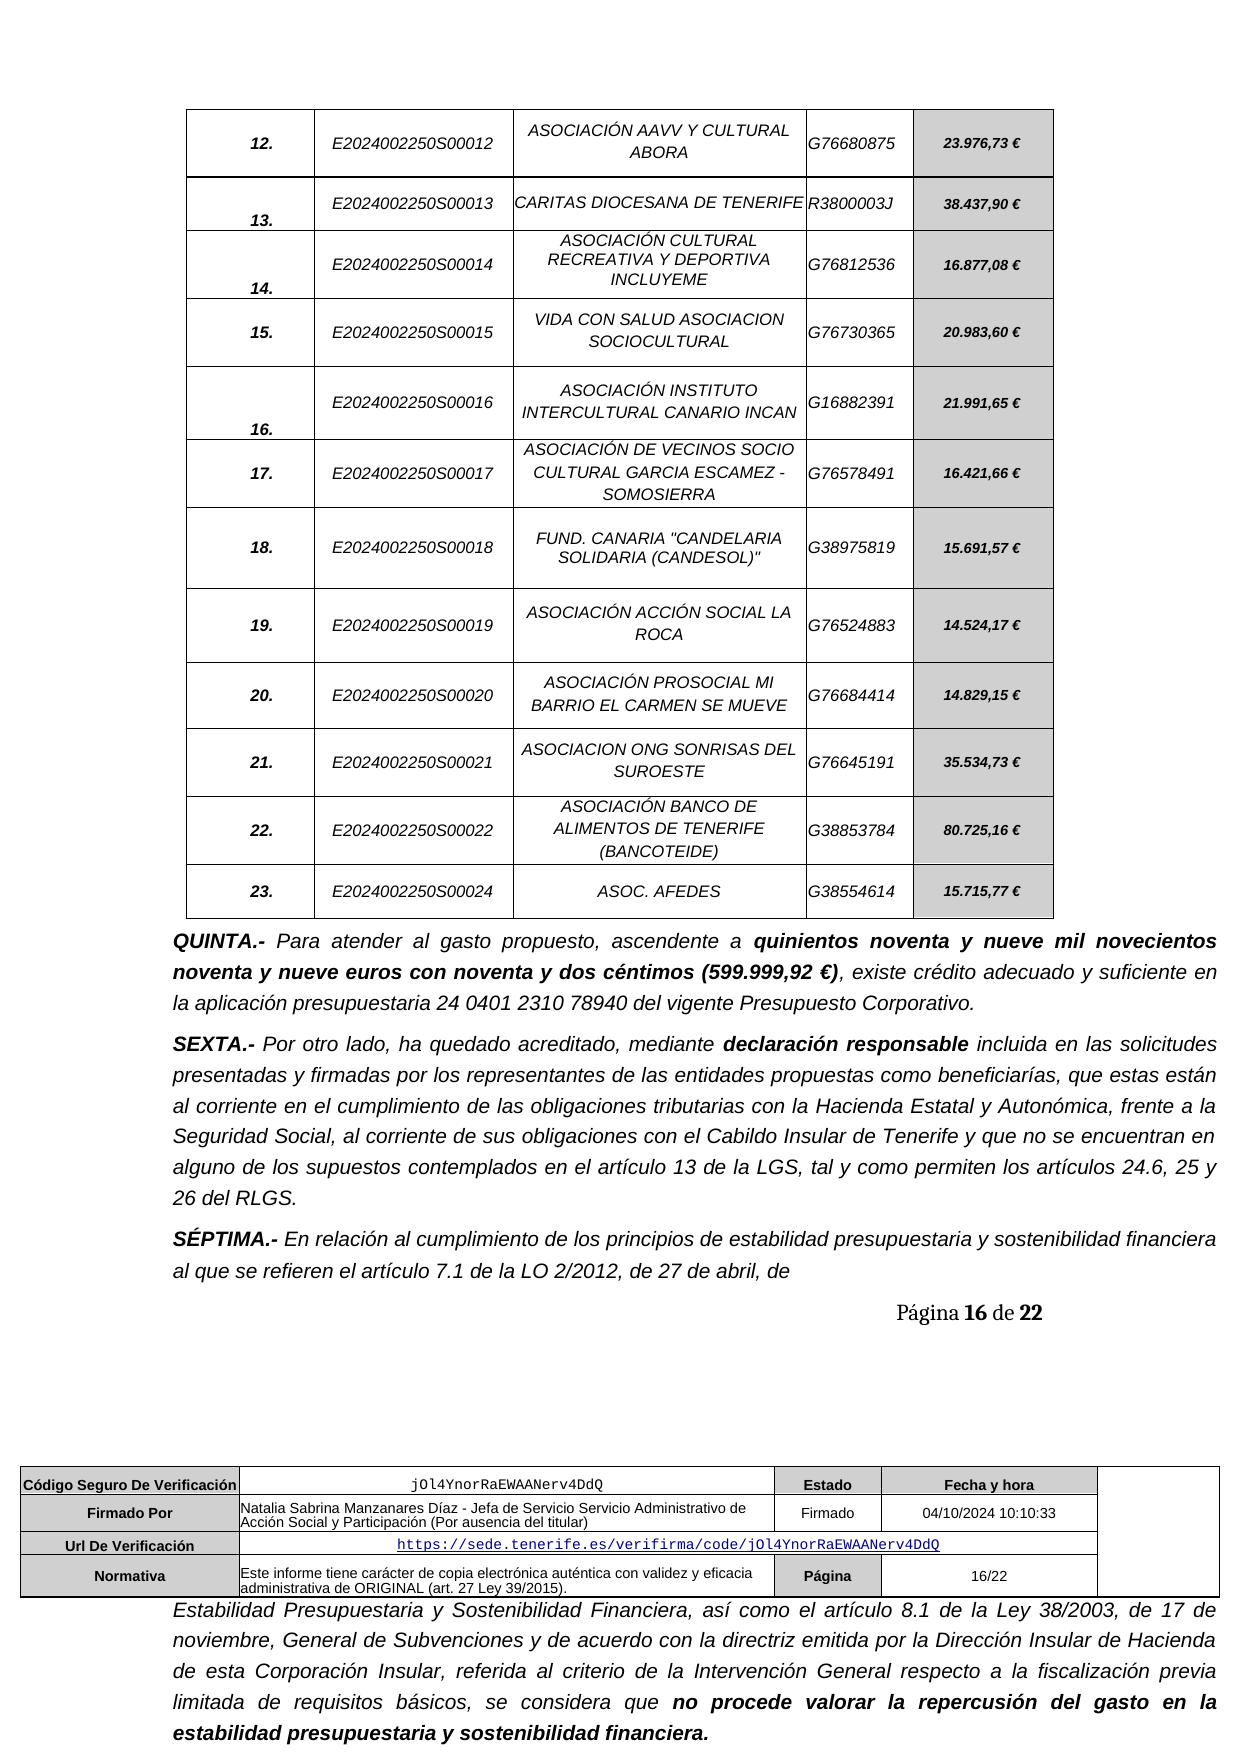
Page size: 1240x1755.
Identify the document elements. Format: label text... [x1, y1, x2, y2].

table_header jOl4YnorRaEWAANerv4DdQ [240, 1467, 774, 1493]
text SÉPTIMA.- En relación al cumplimiento de los principios de estabilidad presupuestaria y sostenibilidad financiera al que se refieren el artículo 7.1 de la LO 2/2012, de 27 de abril, de [173, 1227, 1219, 1282]
table_cell ASOCIACIÓN ACCIÓN SOCIAL LA ROCA [514, 589, 806, 662]
table_cell 23. [187, 865, 314, 917]
table_cell Natalia Sabrina Manzanares Díaz - Jefa de Servicio Servicio Administrativo de Acción Social y Participación (Por ausencia del titular) [240, 1495, 774, 1531]
table_cell E2024002250S00024 [315, 865, 513, 917]
table_cell E2024002250S00016 [315, 367, 513, 439]
table_cell ASOC. AFEDES [514, 865, 806, 917]
table_cell 04/10/2024 10:10:33 [882, 1495, 1097, 1531]
table_cell FUND. CANARIA "CANDELARIA SOLIDARIA (CANDESOL)" [514, 508, 806, 588]
table_header 23.976,73 € [914, 110, 1053, 176]
table_cell 14. [187, 231, 314, 298]
table_cell [1098, 1554, 1219, 1596]
table_header Estado [775, 1467, 881, 1493]
table_cell E2024002250S00017 [315, 440, 513, 507]
table_cell E2024002250S00013 [315, 178, 513, 230]
table_cell R3800003J [807, 178, 913, 230]
table_cell 16/22 [882, 1555, 1097, 1596]
table_cell CARITAS DIOCESANA DE TENERIFE [514, 178, 806, 230]
table_cell 15. [187, 299, 314, 366]
table_cell E2024002250S00021 [315, 729, 513, 796]
table_cell 16. [187, 367, 314, 439]
table_cell 19. [187, 589, 314, 662]
table_cell 14.829,15 € [914, 663, 1053, 728]
table_cell 21. [187, 729, 314, 796]
table_cell Este informe tiene carácter de copia electrónica auténtica con validez y eficacia administrativa de ORIGINAL (art. 27 Ley 39/2015). [240, 1555, 774, 1596]
table_cell G76645191 [807, 729, 913, 796]
table_cell VIDA CON SALUD ASOCIACION SOCIOCULTURAL [514, 299, 806, 366]
table_cell G76524883 [807, 589, 913, 662]
text QUINTA.- Para atender al gasto propuesto, ascendente a quinientos noventa y nueve mil novecientos noventa y nueve euros con noventa y dos céntimos (599.999,92 €), existe crédito adecuado y suficiente en la aplicación presupuestaria 24 0401 2310 78940 del vigente Presupuesto Corporativo. [173, 929, 1219, 1014]
table_cell G76730365 [807, 299, 913, 366]
table_cell 16.877,08 € [914, 231, 1053, 298]
table_cell ASOCIACION ONG SONRISAS DEL SUROESTE [514, 729, 806, 796]
table_cell Url De Verificación [21, 1532, 239, 1554]
table_cell 13. [187, 178, 314, 230]
table_cell Normativa [21, 1555, 239, 1596]
table_cell E2024002250S00018 [315, 508, 513, 588]
table_cell https://sede.tenerife.es/verifirma/code/jOl4YnorRaEWAANerv4DdQ [240, 1532, 1097, 1554]
table_cell ASOCIACIÓN INSTITUTO INTERCULTURAL CANARIO INCAN [514, 367, 806, 439]
text Estabilidad Presupuestaria y Sostenibilidad Financiera, así como el artículo 8.1 de la Ley 38/2003, de 17 de noviembre, General de Subvenciones y de acuerdo con la directriz emitida por la Dirección Insular de Hacienda de esta Corporación Insular, referida al criterio de la Intervención General respecto a la fiscalización previa limitada de requisitos básicos, se considera que no procede valorar la repercusión del gasto en la estabilidad presupuestaria y sostenibilidad financiera. [173, 1598, 1219, 1745]
table_header 12. [187, 110, 314, 176]
table_cell ASOCIACIÓN BANCO DE ALIMENTOS DE TENERIFE (BANCOTEIDE) [514, 797, 806, 863]
table_cell 21.991,65 € [914, 367, 1053, 439]
table_cell 22. [187, 797, 314, 863]
table_cell E2024002250S00014 [315, 231, 513, 298]
table_cell Firmado [775, 1495, 881, 1531]
table_cell 80.725,16 € [914, 797, 1053, 863]
table_cell G76578491 [807, 440, 913, 507]
table_cell G38554614 [807, 865, 913, 917]
table_cell 18. [187, 508, 314, 588]
table_cell [1098, 1531, 1219, 1554]
table_cell 20.983,60 € [914, 299, 1053, 366]
table_cell 17. [187, 440, 314, 507]
table_cell G38975819 [807, 508, 913, 588]
table_cell E2024002250S00020 [315, 663, 513, 728]
table_cell G38853784 [807, 797, 913, 863]
subtitle Página 16 de 22 [21, 1300, 1042, 1326]
table_header G76680875 [807, 110, 913, 176]
table_cell G76684414 [807, 663, 913, 728]
table_cell 35.534,73 € [914, 729, 1053, 796]
table_header Código Seguro De Verificación [21, 1467, 239, 1493]
table_cell 15.715,77 € [914, 865, 1053, 917]
table_cell Página [775, 1555, 881, 1596]
table_header ASOCIACIÓN AAVV Y CULTURAL ABORA [514, 110, 806, 176]
table_cell E2024002250S00015 [315, 299, 513, 366]
table_cell 15.691,57 € [914, 508, 1053, 588]
table_cell 16.421,66 € [914, 440, 1053, 507]
table_cell E2024002250S00019 [315, 589, 513, 662]
table_cell E2024002250S00022 [315, 797, 513, 863]
table_cell 38.437,90 € [914, 178, 1053, 230]
table_cell 14.524,17 € [914, 589, 1053, 662]
table_cell ASOCIACIÓN DE VECINOS SOCIO CULTURAL GARCIA ESCAMEZ - SOMOSIERRA [514, 440, 806, 507]
table_cell ASOCIACIÓN PROSOCIAL MI BARRIO EL CARMEN SE MUEVE [514, 663, 806, 728]
table_cell Firmado Por [21, 1495, 239, 1531]
table_cell ASOCIACIÓN CULTURAL RECREATIVA Y DEPORTIVA INCLUYEME [514, 231, 806, 298]
text SEXTA.- Por otro lado, ha quedado acreditado, mediante declaración responsable incluida en las solicitudes presentadas y firmadas por los representantes de las entidades propuestas como beneficiarías, que estas están al corriente en el cumplimiento de las obligaciones tributarias con la Hacienda Estatal y Autonómica, frente a la Seguridad Social, al corriente de sus obligaciones con el Cabildo Insular de Tenerife y que no se encuentran en alguno de los supuestos contemplados en el artículo 13 de la LGS, tal y como permiten los artículos 24.6, 25 y 26 del RLGS. [173, 1032, 1219, 1210]
table_cell 20. [187, 663, 314, 728]
table_header [1098, 1467, 1219, 1531]
table_header Fecha y hora [882, 1467, 1097, 1493]
table_cell G16882391 [807, 367, 913, 439]
table_cell G76812536 [807, 231, 913, 298]
table_header E2024002250S00012 [315, 110, 513, 176]
